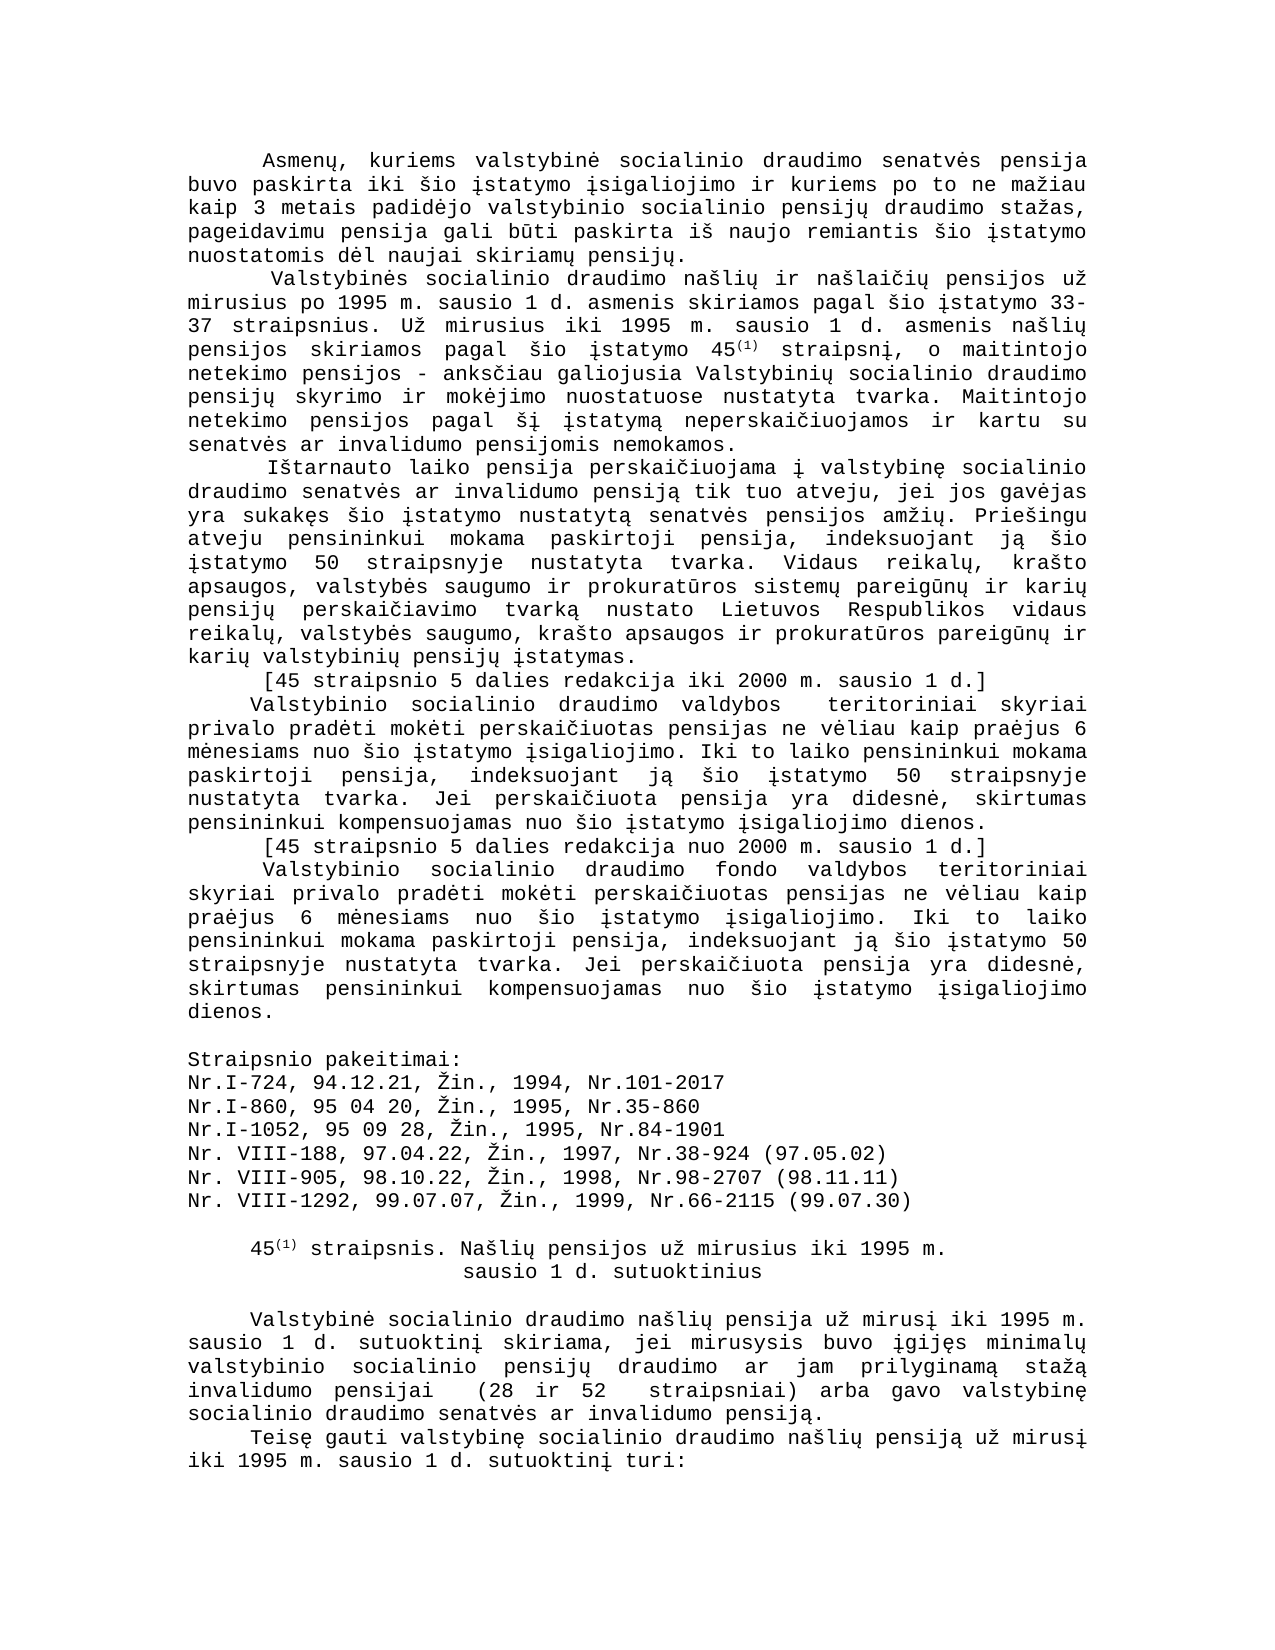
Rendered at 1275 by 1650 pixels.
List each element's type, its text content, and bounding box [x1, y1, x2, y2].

text Nr. VIII-188, 97.04.22, Žin., 1997, Nr.38-924 (97.05.02) [187, 1143, 1087, 1167]
text Valstybinė socialinio draudimo našlių pensija už mirusį iki 1995 m. sausio 1 d. sutuoktinį skiriama, jei mirusysis buvo įgijęs minimalų valstybinio socialinio pensijų draudimo ar jam prilyginamą stažą invalidumo pensijai (28 ir 52 straipsniai) arba gavo valstybinę socialinio draudimo senatvės ar invalidumo pensiją. [187, 1309, 1087, 1427]
text Nr. VIII-1292, 99.07.07, Žin., 1999, Nr.66-2115 (99.07.30) [187, 1190, 1087, 1214]
text Ištarnauto laiko pensija perskaičiuojama į valstybinę socialinio draudimo senatvės ar invalidumo pensiją tik tuo atveju, jei jos gavėjas yra sukakęs šio įstatymo nustatytą senatvės pensijos amžių. Priešingu atveju pensininkui mokama paskirtoji pensija, indeksuojant ją šio įstatymo 50 straipsnyje nustatyta tvarka. Vidaus reikalų, krašto apsaugos, valstybės saugumo ir prokuratūros sistemų pareigūnų ir karių pensijų perskaičiavimo tvarką nustato Lietuvos Respublikos vidaus reikalų, valstybės saugumo, krašto apsaugos ir prokuratūros pareigūnų ir karių valstybinių pensijų įstatymas. [187, 457, 1087, 670]
text Valstybinio socialinio draudimo valdybos teritoriniai skyriai privalo pradėti mokėti perskaičiuotas pensijas ne vėliau kaip praėjus 6 mėnesiams nuo šio įstatymo įsigaliojimo. Iki to laiko pensininkui mokama paskirtoji pensija, indeksuojant ją šio įstatymo 50 straipsnyje nustatyta tvarka. Jei perskaičiuota pensija yra didesnė, skirtumas pensininkui kompensuojamas nuo šio įstatymo įsigaliojimo dienos. [187, 694, 1087, 836]
text Asmenų, kuriems valstybinė socialinio draudimo senatvės pensija buvo paskirta iki šio įstatymo įsigaliojimo ir kuriems po to ne mažiau kaip 3 metais padidėjo valstybinio socialinio pensijų draudimo stažas, pageidavimu pensija gali būti paskirta iš naujo remiantis šio įstatymo nuostatomis dėl naujai skiriamų pensijų. [187, 150, 1087, 268]
text Nr.I-724, 94.12.21, Žin., 1994, Nr.101-2017 [187, 1072, 1087, 1096]
text Nr.I-860, 95 04 20, Žin., 1995, Nr.35-860 [187, 1096, 1087, 1119]
text Nr.I-1052, 95 09 28, Žin., 1995, Nr.84-1901 [187, 1119, 1087, 1143]
text sausio 1 d. sutuoktinius [187, 1261, 1087, 1285]
text [45 straipsnio 5 dalies redakcija nuo 2000 m. sausio 1 d.] [187, 836, 1087, 859]
text Straipsnio pakeitimai: [187, 1048, 1087, 1072]
text Teisę gauti valstybinę socialinio draudimo našlių pensiją už mirusį iki 1995 m. sausio 1 d. sutuoktinį turi: [187, 1427, 1087, 1474]
text Nr. VIII-905, 98.10.22, Žin., 1998, Nr.98-2707 (98.11.11) [187, 1167, 1087, 1190]
text 45(1) straipsnis. Našlių pensijos už mirusius iki 1995 m. [187, 1238, 1087, 1261]
text [45 straipsnio 5 dalies redakcija iki 2000 m. sausio 1 d.] [187, 670, 1087, 694]
text Valstybinio socialinio draudimo fondo valdybos teritoriniai skyriai privalo pradėti mokėti perskaičiuotas pensijas ne vėliau kaip praėjus 6 mėnesiams nuo šio įstatymo įsigaliojimo. Iki to laiko pensininkui mokama paskirtoji pensija, indeksuojant ją šio įstatymo 50 straipsnyje nustatyta tvarka. Jei perskaičiuota pensija yra didesnė, skirtumas pensininkui kompensuojamas nuo šio įstatymo įsigaliojimo dienos. [187, 859, 1087, 1025]
text Valstybinės socialinio draudimo našlių ir našlaičių pensijos už mirusius po 1995 m. sausio 1 d. asmenis skiriamos pagal šio įstatymo 33-37 straipsnius. Už mirusius iki 1995 m. sausio 1 d. asmenis našlių pensijos skiriamos pagal šio įstatymo 45(1) straipsnį, o maitintojo netekimo pensijos - anksčiau galiojusia Valstybinių socialinio draudimo pensijų skyrimo ir mokėjimo nuostatuose nustatyta tvarka. Maitintojo netekimo pensijos pagal šį įstatymą neperskaičiuojamos ir kartu su senatvės ar invalidumo pensijomis nemokamos. [187, 268, 1087, 457]
